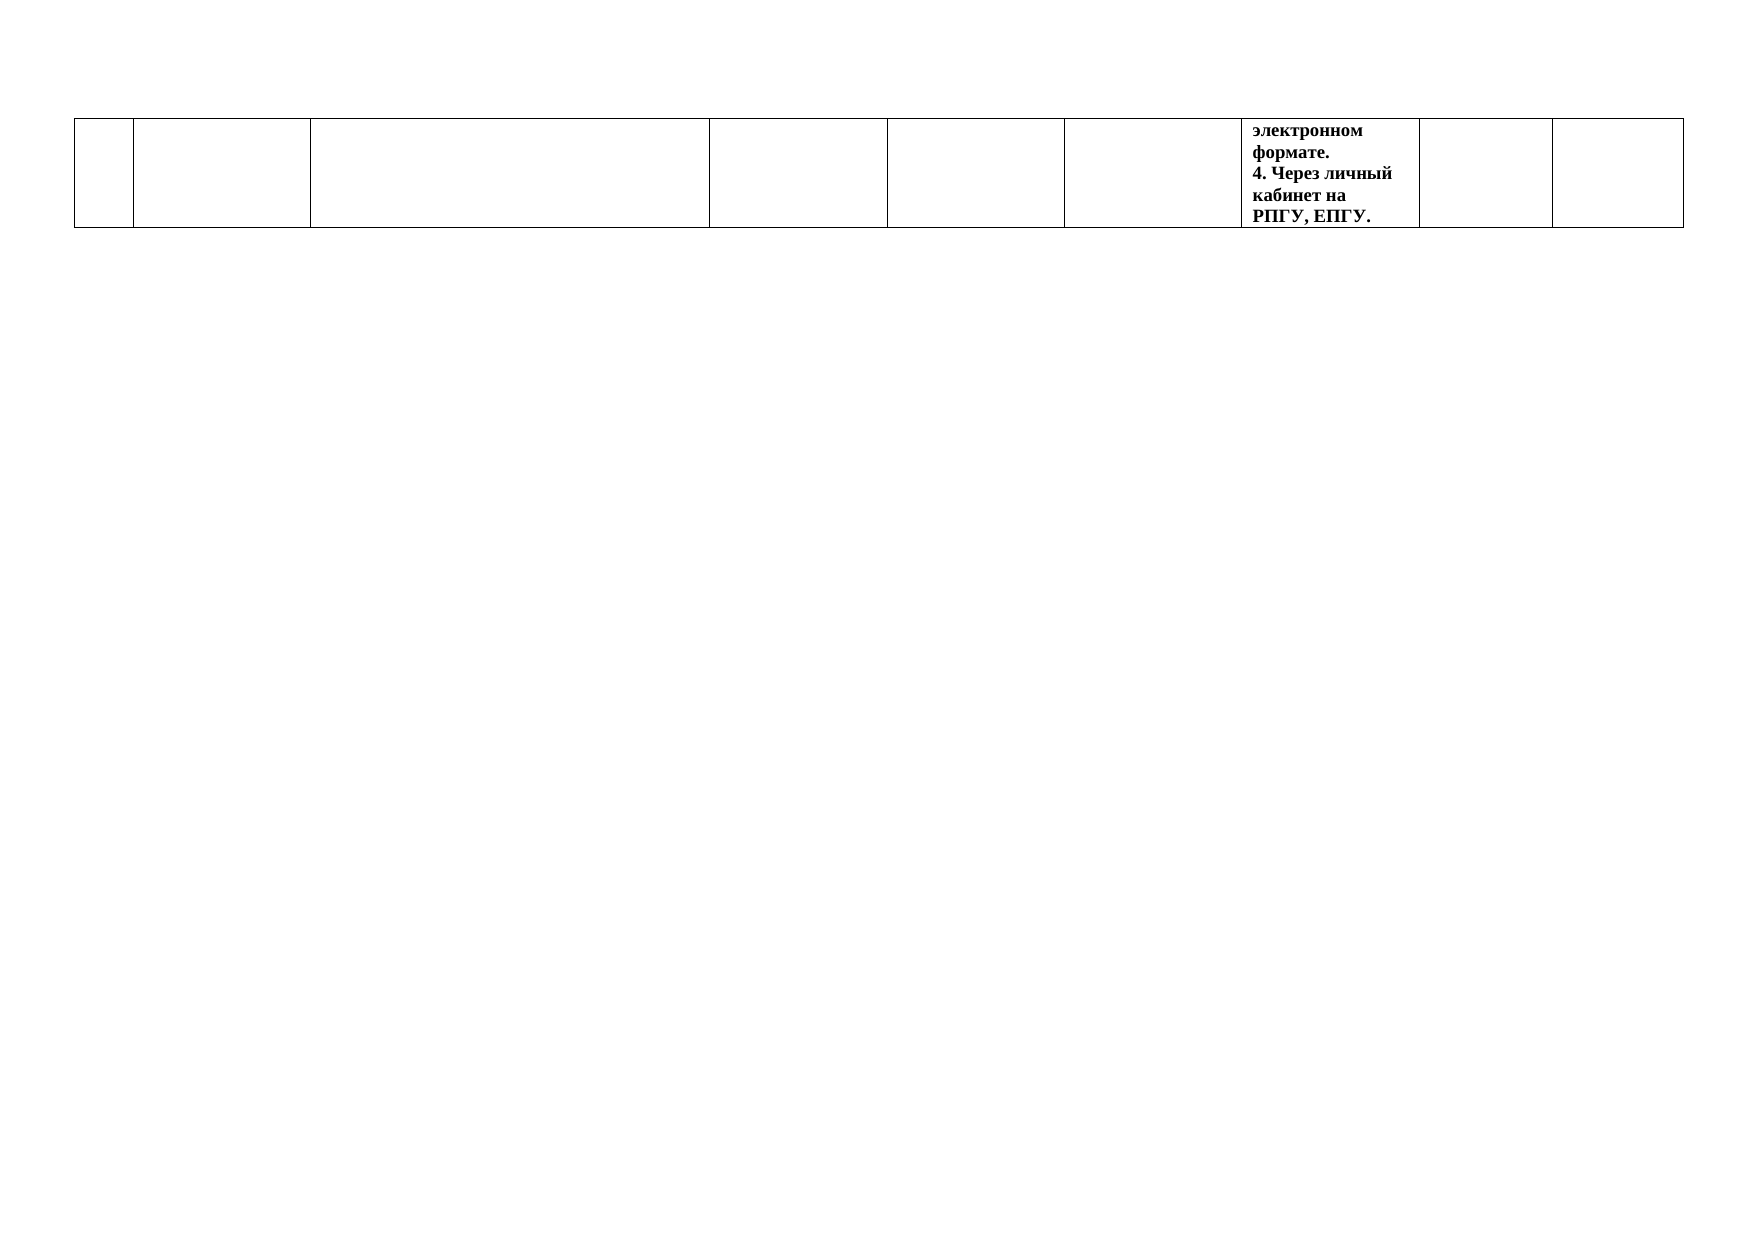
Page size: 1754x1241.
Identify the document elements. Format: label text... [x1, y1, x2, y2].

table_cell электронном формате. 4. Через личный кабинет на РПГУ, ЕПГУ. [1242, 119, 1419, 227]
table_cell [311, 119, 709, 227]
table_cell [1553, 119, 1683, 227]
table_cell [888, 119, 1064, 227]
table_cell [75, 119, 133, 227]
table_cell [1065, 119, 1241, 227]
table_cell [1420, 119, 1552, 227]
table_cell [710, 119, 887, 227]
table_cell [134, 119, 310, 227]
